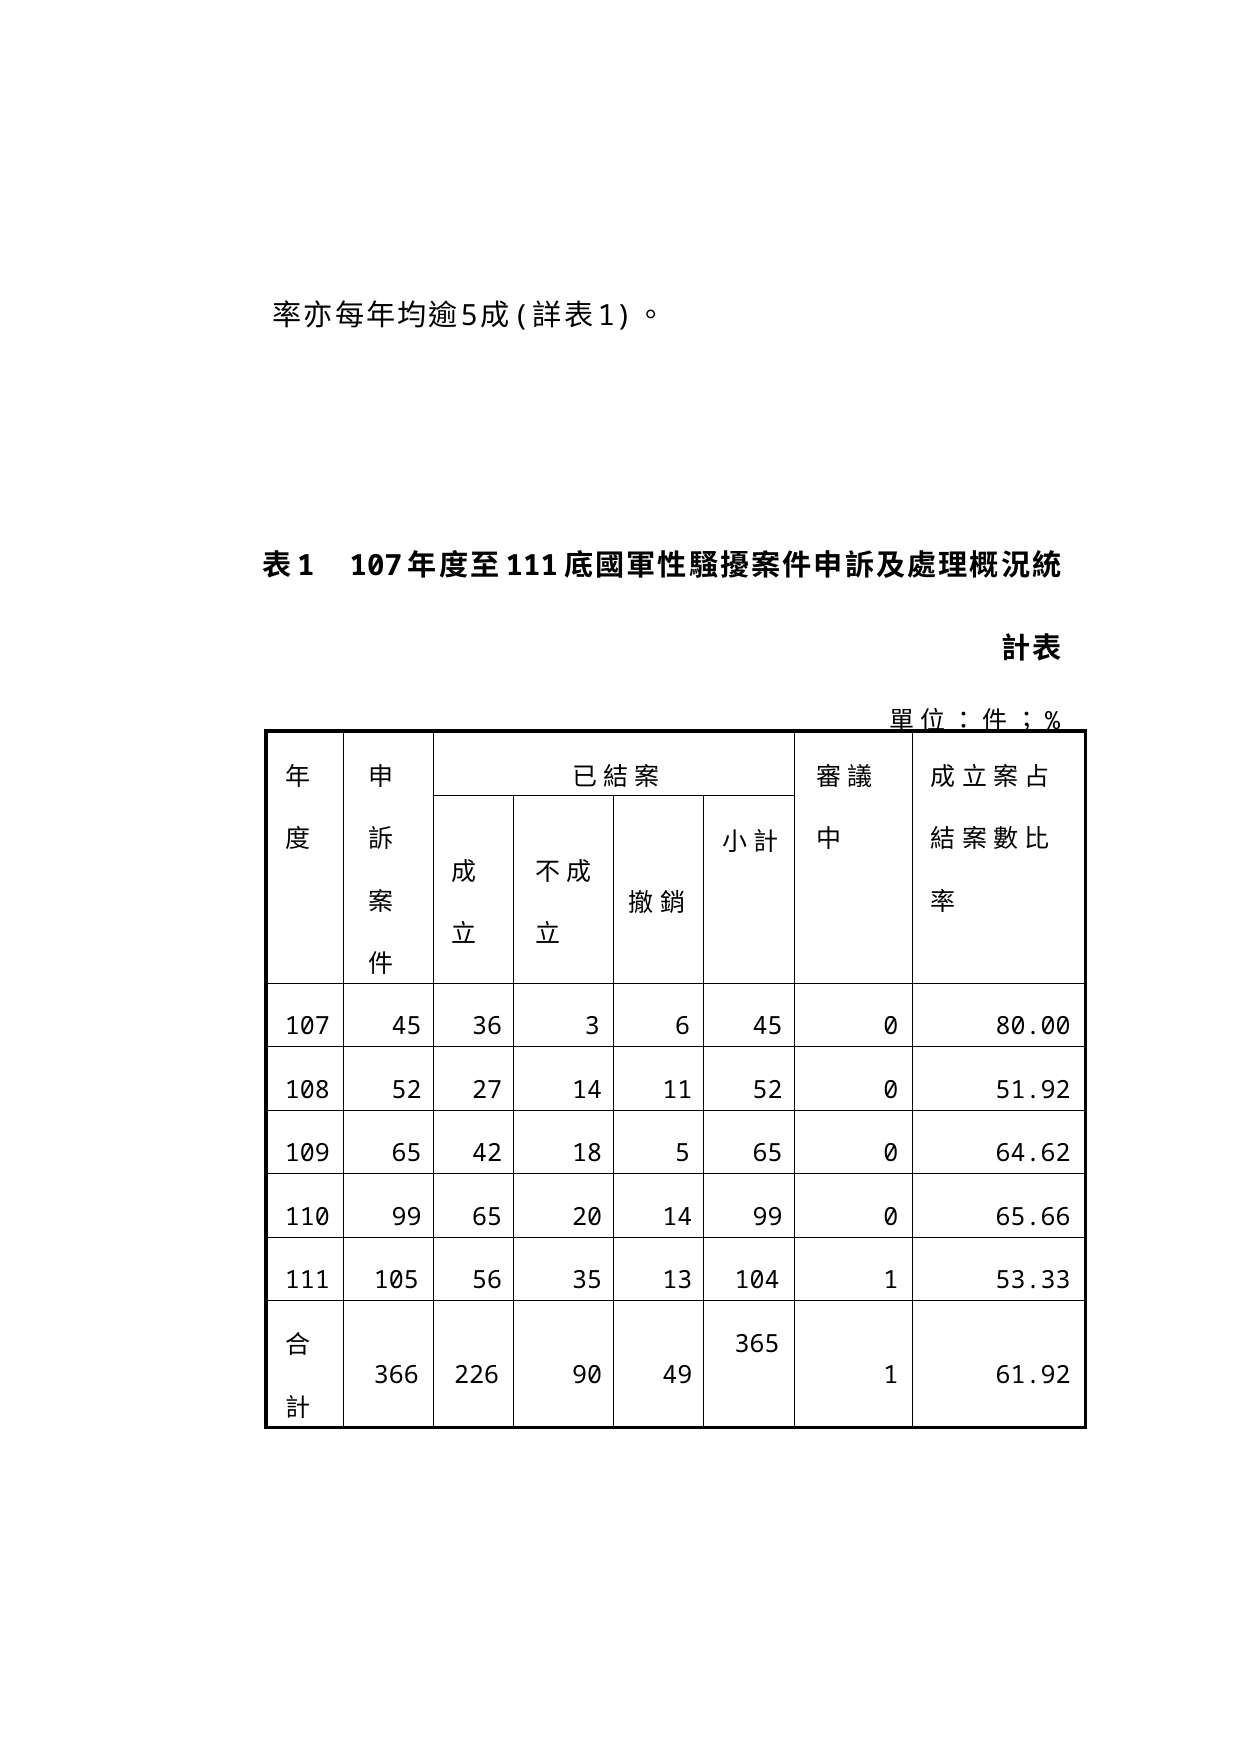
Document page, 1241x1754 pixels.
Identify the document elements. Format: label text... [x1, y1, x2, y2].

table_cell 53.33 [913, 1238, 1084, 1300]
table_cell 51.92 [913, 1047, 1084, 1109]
table_cell 小計 [704, 796, 794, 982]
table_cell 111 [268, 1238, 343, 1300]
table_cell 0 [795, 984, 912, 1046]
table_cell 42 [434, 1111, 513, 1173]
table_header 年度 [268, 733, 343, 982]
table_cell 1 [795, 1238, 912, 1300]
table_cell 365 [704, 1301, 794, 1426]
text 為瞭解近年國軍性騷擾案件發生態樣並檢討防治措施，本院於審查110年度中央政府總預算案時曾作成決議，要求國防部應就「國軍性騷擾防治認知與樣態統計分析之不足進行全面檢討，並提出完整改善規劃與期程。」國防部爰於110年2月26日國人整備字第1100043319號函送本院「國軍性騷擾防治認知、態樣統計分析與策進」書面報告，經該部統計105年度至109年度性騷擾案件中，被害人性別以男對女之160件最多(占總計總件數172件之93.02%)，並以士官及士兵為主要被害對象(士官及士兵合計126件，占比73.26%)，被害態樣以肢體接觸132件(占比76.74%)較多，職務關係則以上級對下級之103件較高(占比59.88%)。雖國防部於上開函報本院書面報告中，業就強化性騷擾防治認知及性別平權意識提出多項策進作為，惟近5(107-111)年度國軍性騷擾申訴案件仍逐年增加，110及111年度分別為99件及105件，較109年度之65件增加34件及40件，且經調查成立案占結案數比率亦每年均逾5成(詳表1)。 [266, 229, 1063, 354]
table_cell 49 [614, 1301, 703, 1426]
table_cell 0 [795, 1047, 912, 1109]
text 表1 107年度至111底國軍性騷擾案件申訴及處理概況統計表 單位：件；% [251, 479, 1063, 729]
table_cell 撤銷 [614, 796, 703, 982]
table_cell 13 [614, 1238, 703, 1300]
table_cell 99 [704, 1174, 794, 1237]
table_cell 35 [514, 1238, 613, 1300]
table_cell 0 [795, 1111, 912, 1173]
table_cell 52 [344, 1047, 433, 1109]
table_header 已結案 [434, 733, 794, 795]
table_cell 65 [704, 1111, 794, 1173]
table_cell 108 [268, 1047, 343, 1109]
table_cell 80.00 [913, 984, 1084, 1046]
table_cell 366 [344, 1301, 433, 1426]
table_cell 45 [704, 984, 794, 1046]
table_cell 36 [434, 984, 513, 1046]
table_cell 3 [514, 984, 613, 1046]
table_cell 45 [344, 984, 433, 1046]
table_cell 56 [434, 1238, 513, 1300]
table_cell 104 [704, 1238, 794, 1300]
table_cell 18 [514, 1111, 613, 1173]
table_cell 5 [614, 1111, 703, 1173]
table_cell 226 [434, 1301, 513, 1426]
table_cell 20 [514, 1174, 613, 1237]
table_cell 52 [704, 1047, 794, 1109]
table_cell 105 [344, 1238, 433, 1300]
table_cell 27 [434, 1047, 513, 1109]
table_cell 6 [614, 984, 703, 1046]
table_cell 成立 [434, 796, 513, 982]
table_cell 1 [795, 1301, 912, 1426]
table_cell 11 [614, 1047, 703, 1109]
table_cell 0 [795, 1174, 912, 1237]
table_cell 107 [268, 984, 343, 1046]
table_cell 64.62 [913, 1111, 1084, 1173]
table_cell 14 [514, 1047, 613, 1109]
table_cell 61.92 [913, 1301, 1084, 1426]
table_cell 110 [268, 1174, 343, 1237]
table_cell 99 [344, 1174, 433, 1237]
table_cell 14 [614, 1174, 703, 1237]
table_cell 109 [268, 1111, 343, 1173]
table_header 審議中 [795, 733, 912, 982]
table_cell 合計 [268, 1301, 343, 1426]
table_cell 65 [434, 1174, 513, 1237]
table_cell 65.66 [913, 1174, 1084, 1237]
table_header 成立案占結案數比率 [913, 733, 1084, 982]
table_header 申訴案件 [344, 733, 433, 982]
table_cell 65 [344, 1111, 433, 1173]
table_cell 不成立 [514, 796, 613, 982]
table_cell 90 [514, 1301, 613, 1426]
